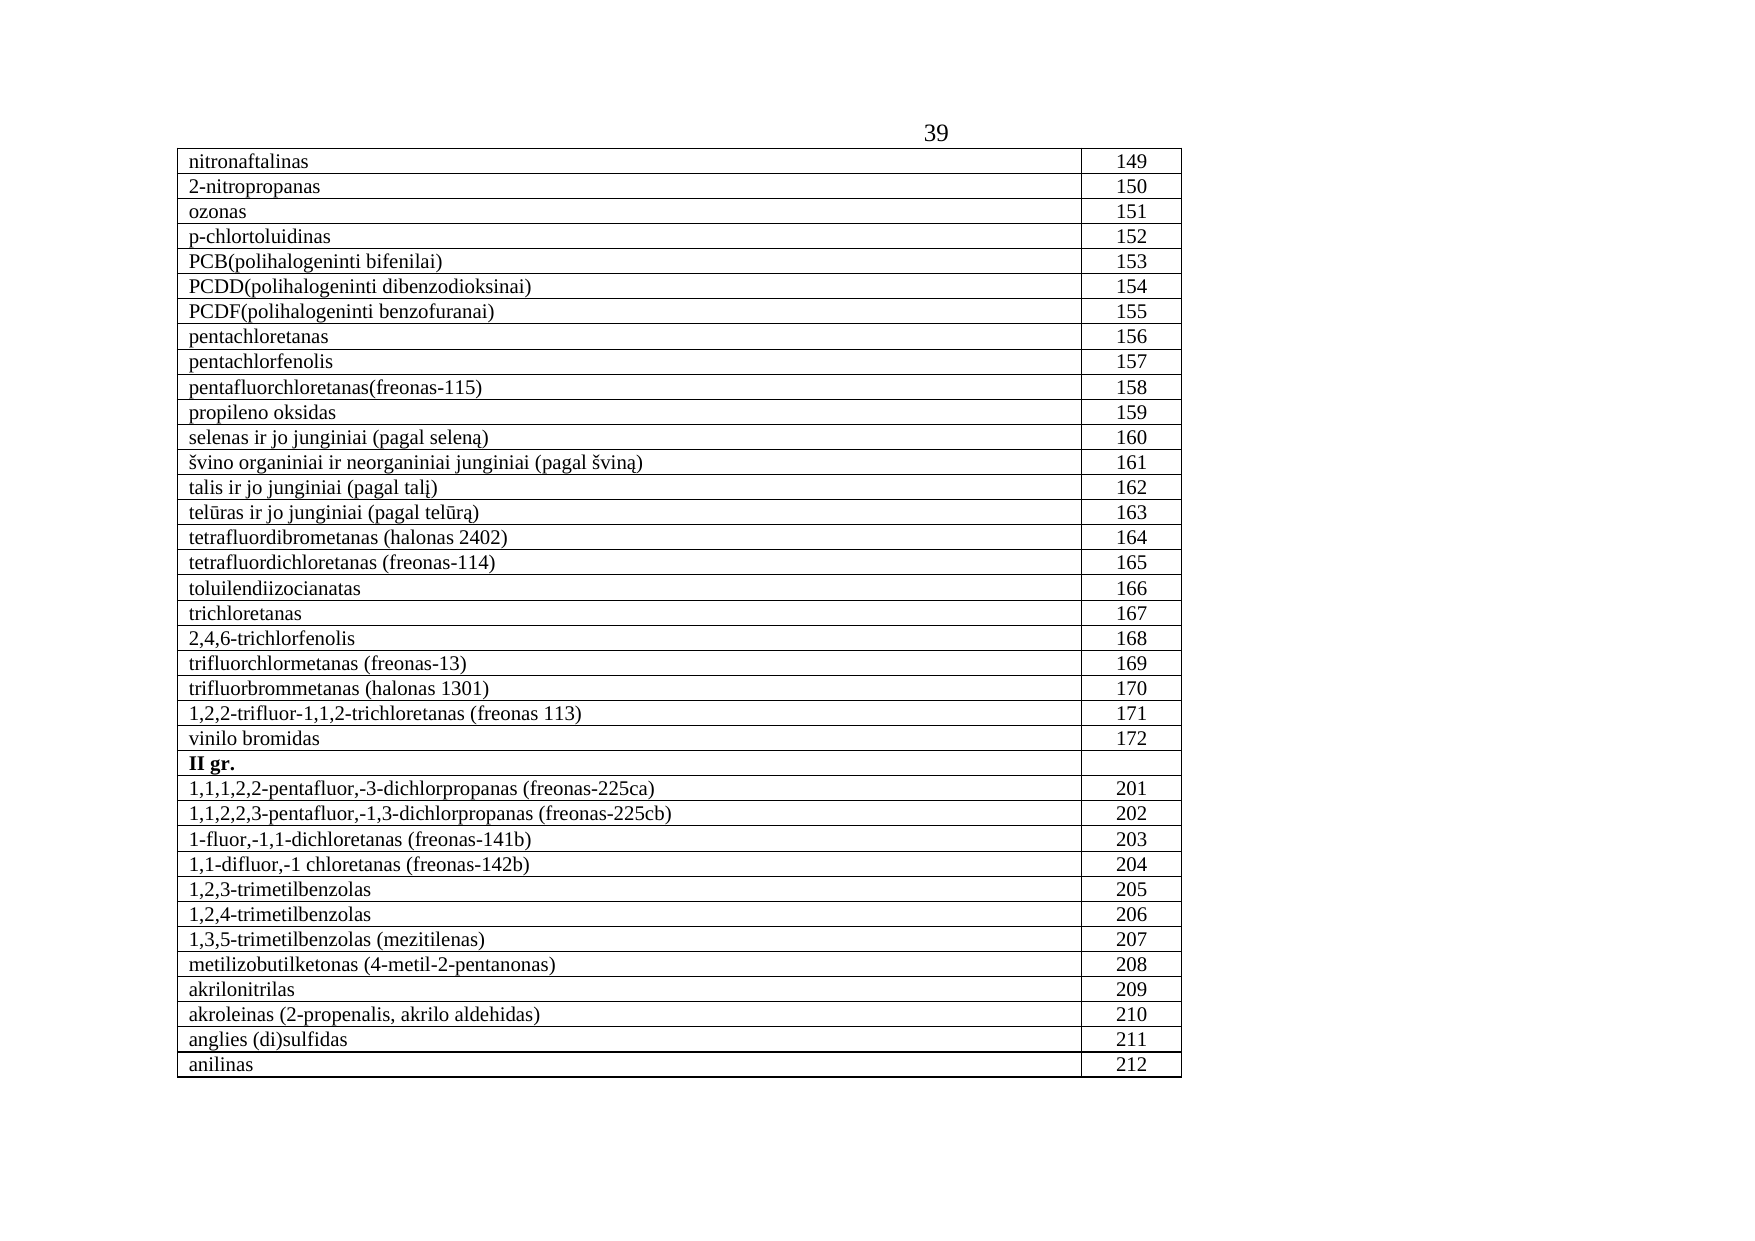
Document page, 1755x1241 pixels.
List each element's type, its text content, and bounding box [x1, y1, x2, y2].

table_cell 212 [1082, 1053, 1181, 1076]
table_cell 157 [1082, 350, 1181, 373]
table_cell tetrafluordichloretanas (freonas-114) [178, 550, 1081, 574]
table_cell 202 [1082, 801, 1181, 825]
table_cell 151 [1082, 199, 1181, 223]
table_cell 1,1-difluor,-1 chloretanas (freonas-142b) [178, 852, 1081, 876]
table_cell 164 [1082, 525, 1181, 549]
table_cell telūras ir jo junginiai (pagal telūrą) [178, 500, 1081, 524]
table_cell 1,2,4-trimetilbenzolas [178, 902, 1081, 926]
table_cell tetrafluordibrometanas (halonas 2402) [178, 525, 1081, 549]
table_cell 171 [1082, 701, 1181, 725]
table_cell 211 [1082, 1027, 1181, 1051]
table_cell 167 [1082, 601, 1181, 624]
table_cell 208 [1082, 952, 1181, 976]
table_cell 172 [1082, 726, 1181, 750]
table_cell 159 [1082, 400, 1181, 424]
table_cell 1,1,2,2,3-pentafluor,-1,3-dichlorpropanas (freonas-225cb) [178, 801, 1081, 825]
table_cell 161 [1082, 450, 1181, 474]
table_cell 156 [1082, 324, 1181, 348]
table_cell 201 [1082, 776, 1181, 800]
table_cell toluilendiizocianatas [178, 575, 1081, 599]
table_cell trifluorchlormetanas (freonas-13) [178, 651, 1081, 675]
table_cell 209 [1082, 977, 1181, 1001]
table_cell vinilo bromidas [178, 726, 1081, 750]
table_cell akrilonitrilas [178, 977, 1081, 1001]
table_cell 150 [1082, 174, 1181, 198]
table_cell švino organiniai ir neorganiniai junginiai (pagal šviną) [178, 450, 1081, 474]
table_cell 1,2,3-trimetilbenzolas [178, 877, 1081, 901]
table_cell selenas ir jo junginiai (pagal seleną) [178, 425, 1081, 449]
table_cell 205 [1082, 877, 1181, 901]
table_cell PCDD(polihalogeninti dibenzodioksinai) [178, 274, 1081, 298]
table_cell 170 [1082, 676, 1181, 700]
table_cell 149 [1082, 149, 1181, 173]
table_cell 158 [1082, 375, 1181, 399]
table_cell 153 [1082, 249, 1181, 273]
table_cell 166 [1082, 575, 1181, 599]
table_cell 155 [1082, 299, 1181, 323]
table_cell PCB(polihalogeninti bifenilai) [178, 249, 1081, 273]
table_cell 1,1,1,2,2-pentafluor,-3-dichlorpropanas (freonas-225ca) [178, 776, 1081, 800]
table_cell 207 [1082, 927, 1181, 951]
table_cell pentachloretanas [178, 324, 1081, 348]
table_cell 210 [1082, 1002, 1181, 1026]
table_cell anglies (di)sulfidas [178, 1027, 1081, 1051]
table_cell pentachlorfenolis [178, 350, 1081, 373]
table_cell metilizobutilketonas (4-metil-2-pentanonas) [178, 952, 1081, 976]
table_cell 163 [1082, 500, 1181, 524]
table_cell pentafluorchloretanas(freonas-115) [178, 375, 1081, 399]
table_cell 2-nitropropanas [178, 174, 1081, 198]
table_cell trifluorbrommetanas (halonas 1301) [178, 676, 1081, 700]
table_cell anilinas [178, 1053, 1081, 1076]
table_cell 162 [1082, 475, 1181, 499]
table_cell nitronaftalinas [178, 149, 1081, 173]
table_cell 152 [1082, 224, 1181, 248]
table_cell II gr. [178, 751, 1081, 775]
table_cell 165 [1082, 550, 1181, 574]
table_cell 204 [1082, 852, 1181, 876]
table_cell akroleinas (2-propenalis, akrilo aldehidas) [178, 1002, 1081, 1026]
table_cell 160 [1082, 425, 1181, 449]
table_cell 203 [1082, 826, 1181, 851]
table_cell [1082, 751, 1181, 775]
table_cell talis ir jo junginiai (pagal talį) [178, 475, 1081, 499]
table_cell PCDF(polihalogeninti benzofuranai) [178, 299, 1081, 323]
table_cell 168 [1082, 626, 1181, 650]
table_cell ozonas [178, 199, 1081, 223]
table_cell 206 [1082, 902, 1181, 926]
table_cell 154 [1082, 274, 1181, 298]
table_cell trichloretanas [178, 601, 1081, 624]
table_cell 2,4,6-trichlorfenolis [178, 626, 1081, 650]
table_cell p-chlortoluidinas [178, 224, 1081, 248]
table_cell 1-fluor,-1,1-dichloretanas (freonas-141b) [178, 826, 1081, 851]
table_cell propileno oksidas [178, 400, 1081, 424]
table_cell 1,2,2-trifluor-1,1,2-trichloretanas (freonas 113) [178, 701, 1081, 725]
table_cell 1,3,5-trimetilbenzolas (mezitilenas) [178, 927, 1081, 951]
table_cell 169 [1082, 651, 1181, 675]
